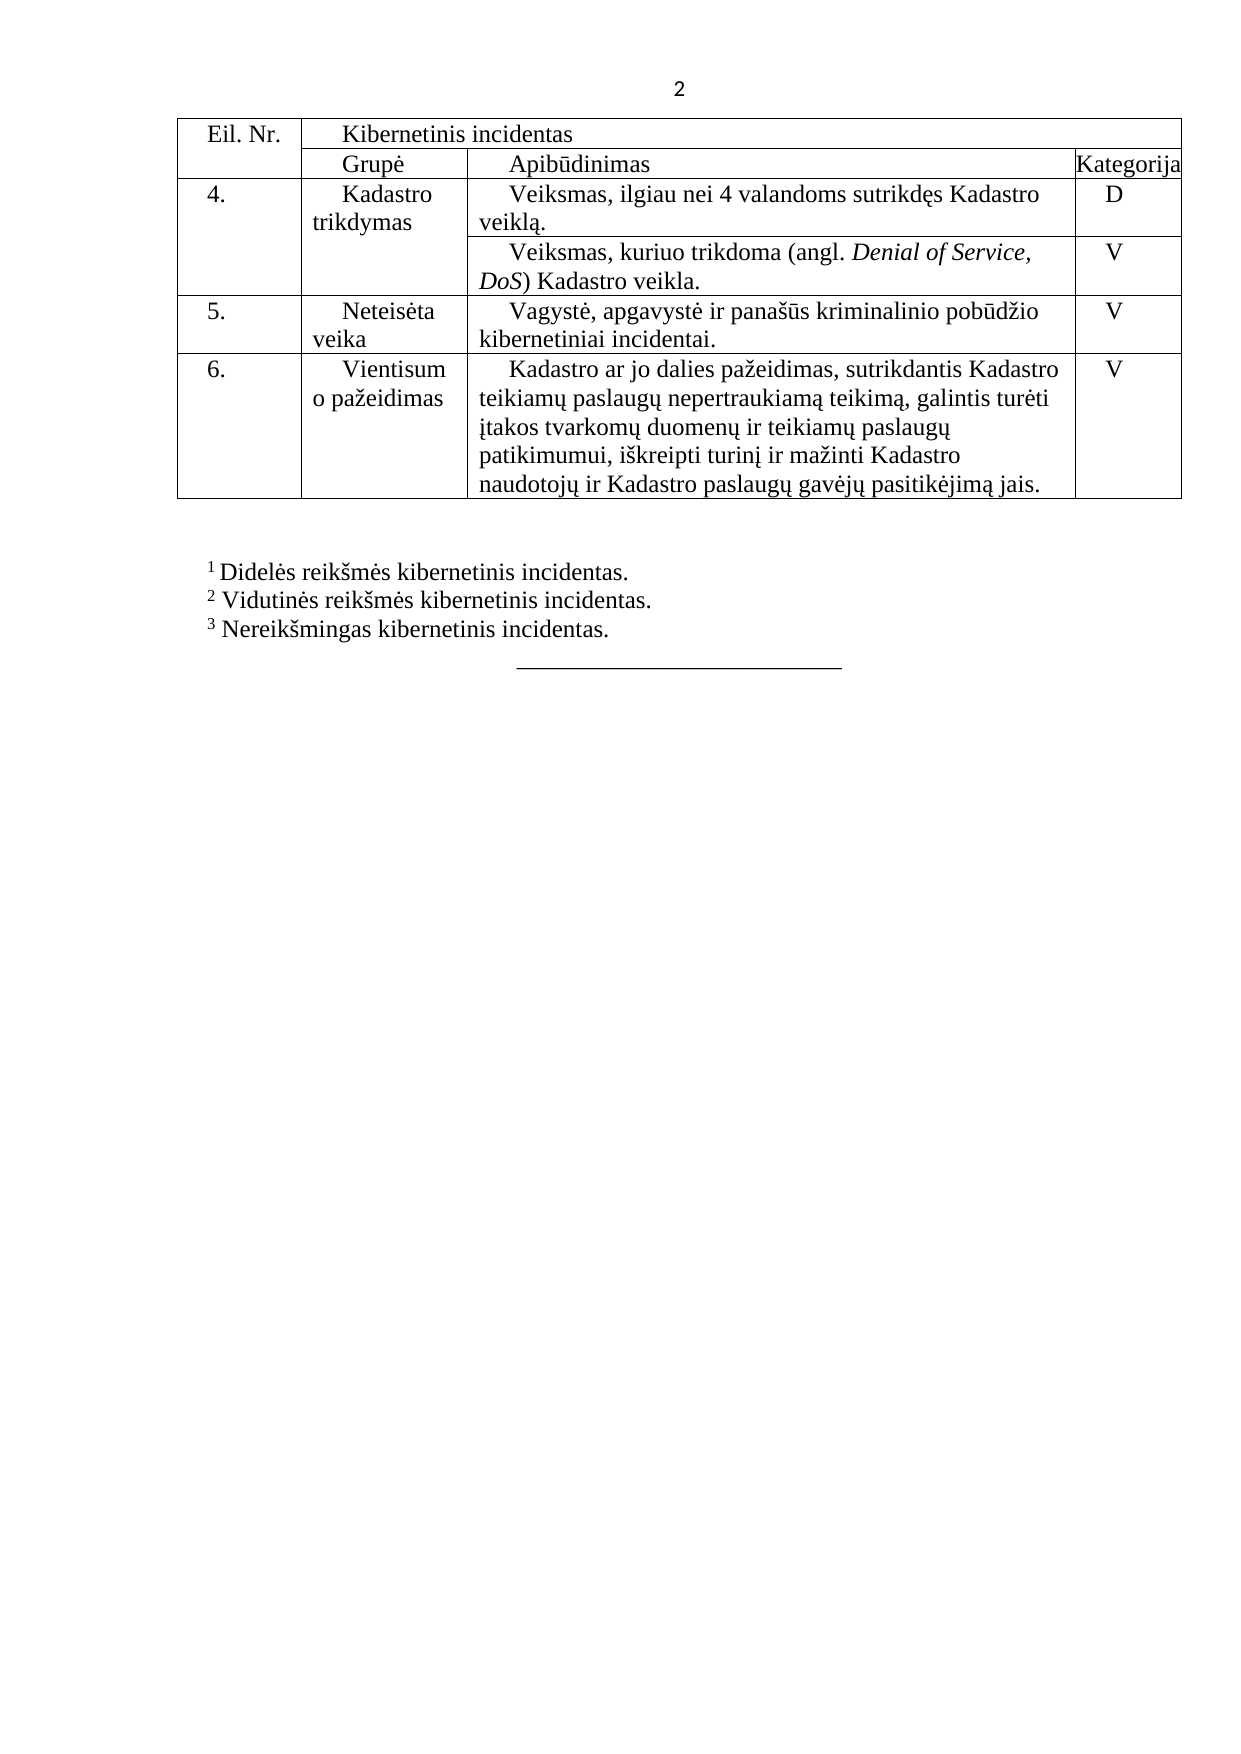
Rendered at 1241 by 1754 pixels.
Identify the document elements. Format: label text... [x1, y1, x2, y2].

table_cell Kadastro trikdymas [302, 179, 467, 295]
table_cell Vagystė, apgavystė ir panašūs kriminalinio pobūdžio kibernetiniai incidentai. [468, 296, 1075, 353]
table_cell Veiksmas, ilgiau nei 4 valandoms sutrikdęs Kadastro veiklą. [468, 179, 1075, 236]
table_cell Grupė [302, 149, 467, 178]
table_cell Kategorija [1076, 149, 1181, 178]
table_cell D [1076, 179, 1181, 236]
text 1 Didelės reikšmės kibernetinis incidentas. [177, 557, 1181, 585]
table_cell Neteisėta veika [302, 296, 467, 353]
table_cell Veiksmas, kuriuo trikdoma (angl. Denial of Service, DoS) Kadastro veikla. [468, 237, 1075, 295]
table_cell Kadastro ar jo dalies pažeidimas, sutrikdantis Kadastro teikiamų paslaugų nepertraukiamą teikimą, galintis turėti įtakos tvarkomų duomenų ir teikiamų paslaugų patikimumui, iškreipti turinį ir mažinti Kadastro naudotojų ir Kadastro paslaugų gavėjų pasitikėjimą jais. [468, 354, 1075, 498]
table_cell Apibūdinimas [468, 149, 1075, 178]
text 3 Nereikšmingas kibernetinis incidentas. [177, 614, 1181, 643]
table_cell 6. [178, 354, 301, 498]
table_cell V [1076, 237, 1181, 295]
text 2 Vidutinės reikšmės kibernetinis incidentas. [177, 585, 1181, 614]
table_cell 4. [178, 179, 301, 295]
table_cell 5. [178, 296, 301, 353]
table_cell Vientisumo pažeidimas [302, 354, 467, 498]
table_cell V [1076, 296, 1181, 353]
table_header Eil. Nr. [178, 119, 301, 178]
text __________________________ [177, 643, 1181, 672]
table_header Kibernetinis incidentas [302, 119, 1181, 148]
table_cell V [1076, 354, 1181, 498]
